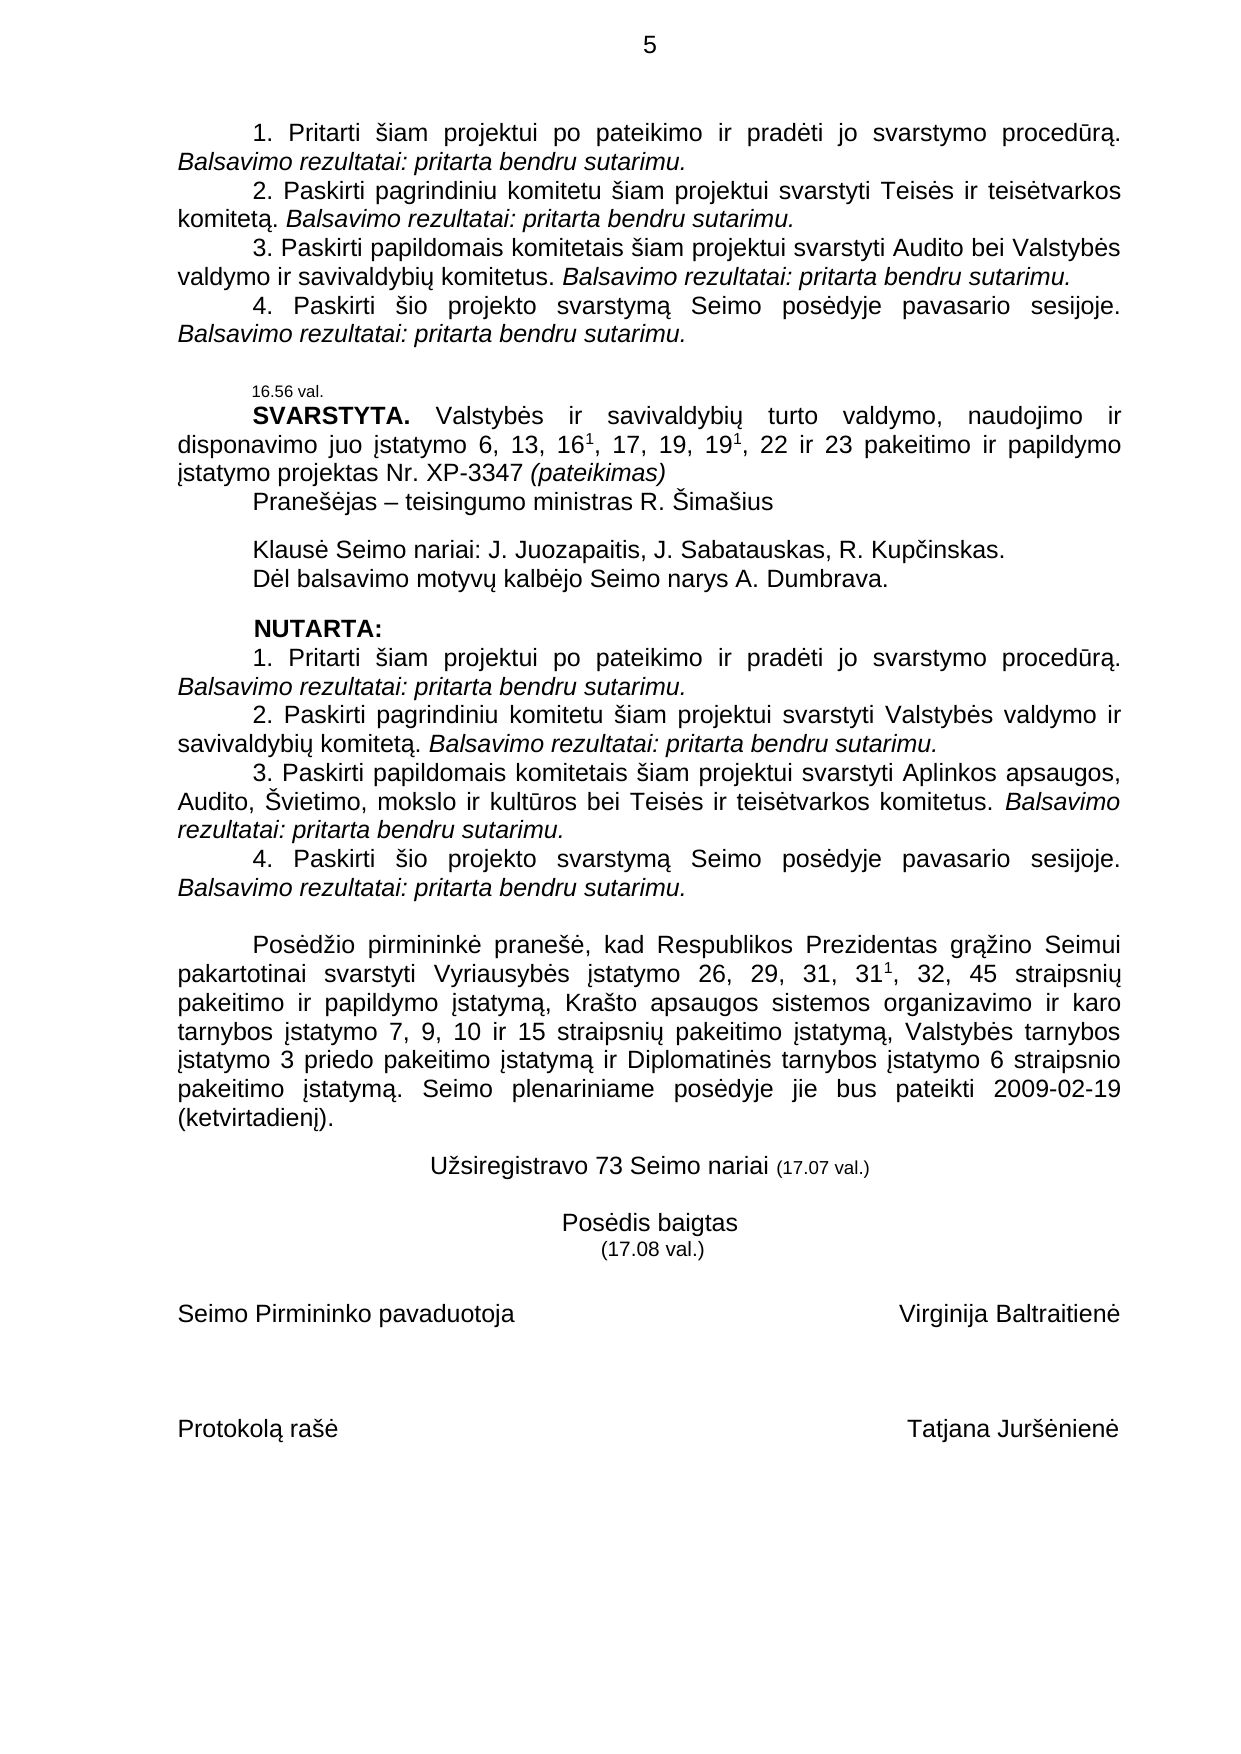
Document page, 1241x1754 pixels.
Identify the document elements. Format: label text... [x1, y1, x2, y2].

text Seimo Pirmininko pavaduotoja Virginija Baltraitienė [177, 1299, 1122, 1328]
text Dėl balsavimo motyvų kalbėjo Seimo narys A. Dumbrava. [177, 564, 1122, 592]
text Pranešėjas – teisingumo ministras R. Šimašius [177, 487, 1122, 516]
text Posėdžio pirmininkė pranešė, kad Respublikos Prezidentas grąžino Seimui pakartotinai svarstyti Vyriausybės įstatymo 26, 29, 31, 311, 32, 45 straipsnių pakeitimo ir papildymo įstatymą, Krašto apsaugos sistemos organizavimo ir karo tarnybos įstatymo 7, 9, 10 ir 15 straipsnių pakeitimo įstatymą, Valstybės tarnybos įstatymo 3 priedo pakeitimo įstatymą ir Diplomatinės tarnybos įstatymo 6 straipsnio pakeitimo įstatymą. Seimo plenariniame posėdyje jie bus pateikti 2009-02-19 (ketvirtadienį). [177, 930, 1122, 1132]
text 1. Pritarti šiam projektui po pateikimo ir pradėti jo svarstymo procedūrą. Balsavimo rezultatai: pritarta bendru sutarimu. [177, 118, 1122, 176]
text 16.56 val. [177, 382, 1122, 401]
text 4. Paskirti šio projekto svarstymą Seimo posėdyje pavasario sesijoje. Balsavimo rezultatai: pritarta bendru sutarimu. [177, 844, 1122, 902]
text 3. Paskirti papildomais komitetais šiam projektui svarstyti Audito bei Valstybės valdymo ir savivaldybių komitetus. Balsavimo rezultatai: pritarta bendru sutarimu. [177, 233, 1122, 291]
text SVARSTYTA. Valstybės ir savivaldybių turto valdymo, naudojimo ir disponavimo juo įstatymo 6, 13, 161, 17, 19, 191, 22 ir 23 pakeitimo ir papildymo įstatymo projektas Nr. XP-3347 (pateikimas) [177, 401, 1122, 487]
text 2. Paskirti pagrindiniu komitetu šiam projektui svarstyti Valstybės valdymo ir savivaldybių komitetą. Balsavimo rezultatai: pritarta bendru sutarimu. [177, 700, 1122, 758]
text Posėdis baigtas [177, 1208, 1122, 1237]
text Protokolą rašė Tatjana Juršėnienė [177, 1414, 1122, 1443]
text Klausė Seimo nariai: J. Juozapaitis, J. Sabatauskas, R. Kupčinskas. [177, 535, 1122, 564]
text (17.08 val.) [177, 1237, 1122, 1261]
text 1. Pritarti šiam projektui po pateikimo ir pradėti jo svarstymo procedūrą. Balsavimo rezultatai: pritarta bendru sutarimu. [177, 643, 1122, 700]
text 3. Paskirti papildomais komitetais šiam projektui svarstyti Aplinkos apsaugos, Audito, Švietimo, mokslo ir kultūros bei Teisės ir teisėtvarkos komitetus. Balsavimo rezultatai: pritarta bendru sutarimu. [177, 758, 1122, 844]
text NUTARTA: [177, 614, 1122, 643]
text 4. Paskirti šio projekto svarstymą Seimo posėdyje pavasario sesijoje. Balsavimo rezultatai: pritarta bendru sutarimu. [177, 291, 1122, 348]
text 2. Paskirti pagrindiniu komitetu šiam projektui svarstyti Teisės ir teisėtvarkos komitetą. Balsavimo rezultatai: pritarta bendru sutarimu. [177, 176, 1122, 233]
text Užsiregistravo 73 Seimo nariai (17.07 val.) [177, 1151, 1122, 1179]
